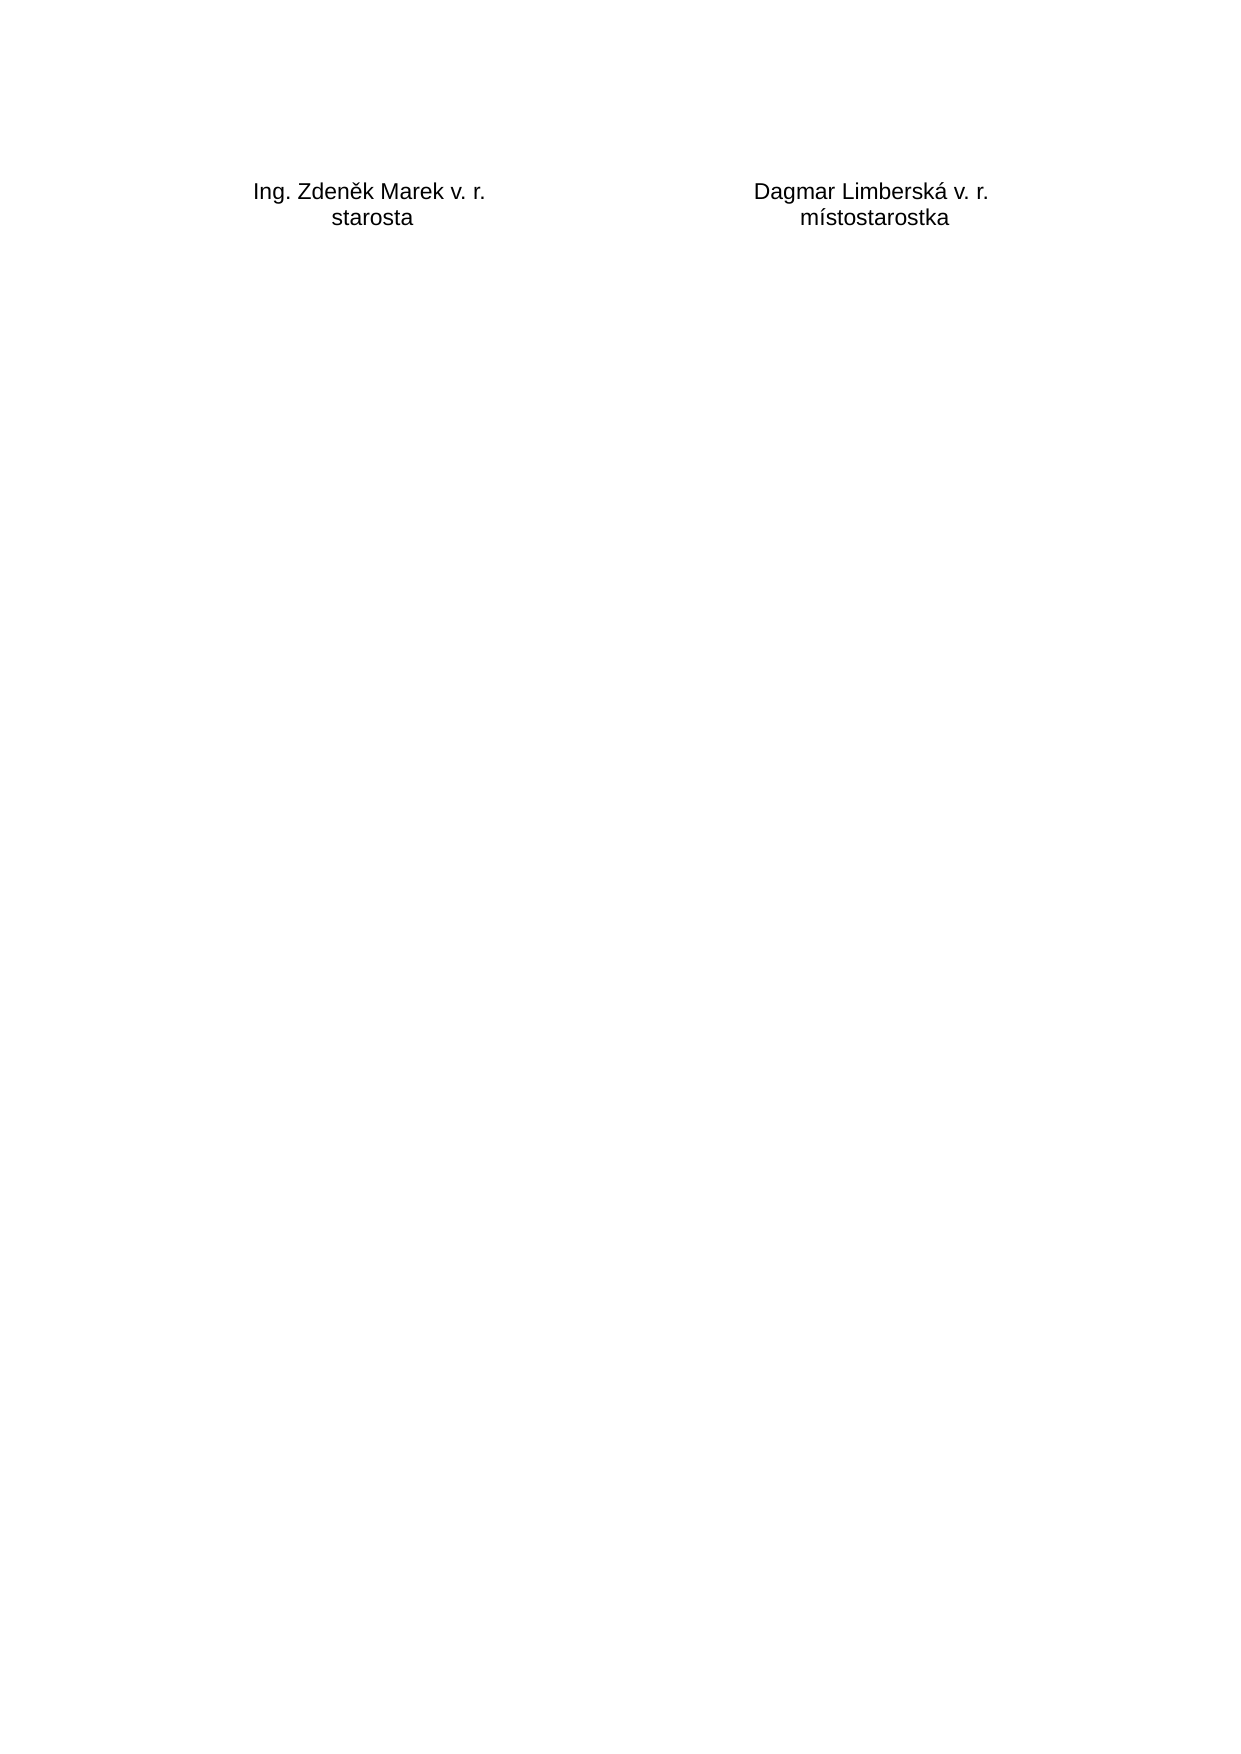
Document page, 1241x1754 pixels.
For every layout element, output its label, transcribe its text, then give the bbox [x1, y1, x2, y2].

table_cell [118, 236, 620, 354]
table_header Dagmar Limberská v. r. místostarostka [620, 118, 1122, 236]
table_cell [620, 236, 1122, 354]
table_header Ing. Zdeněk Marek v. r. starosta [118, 118, 620, 236]
